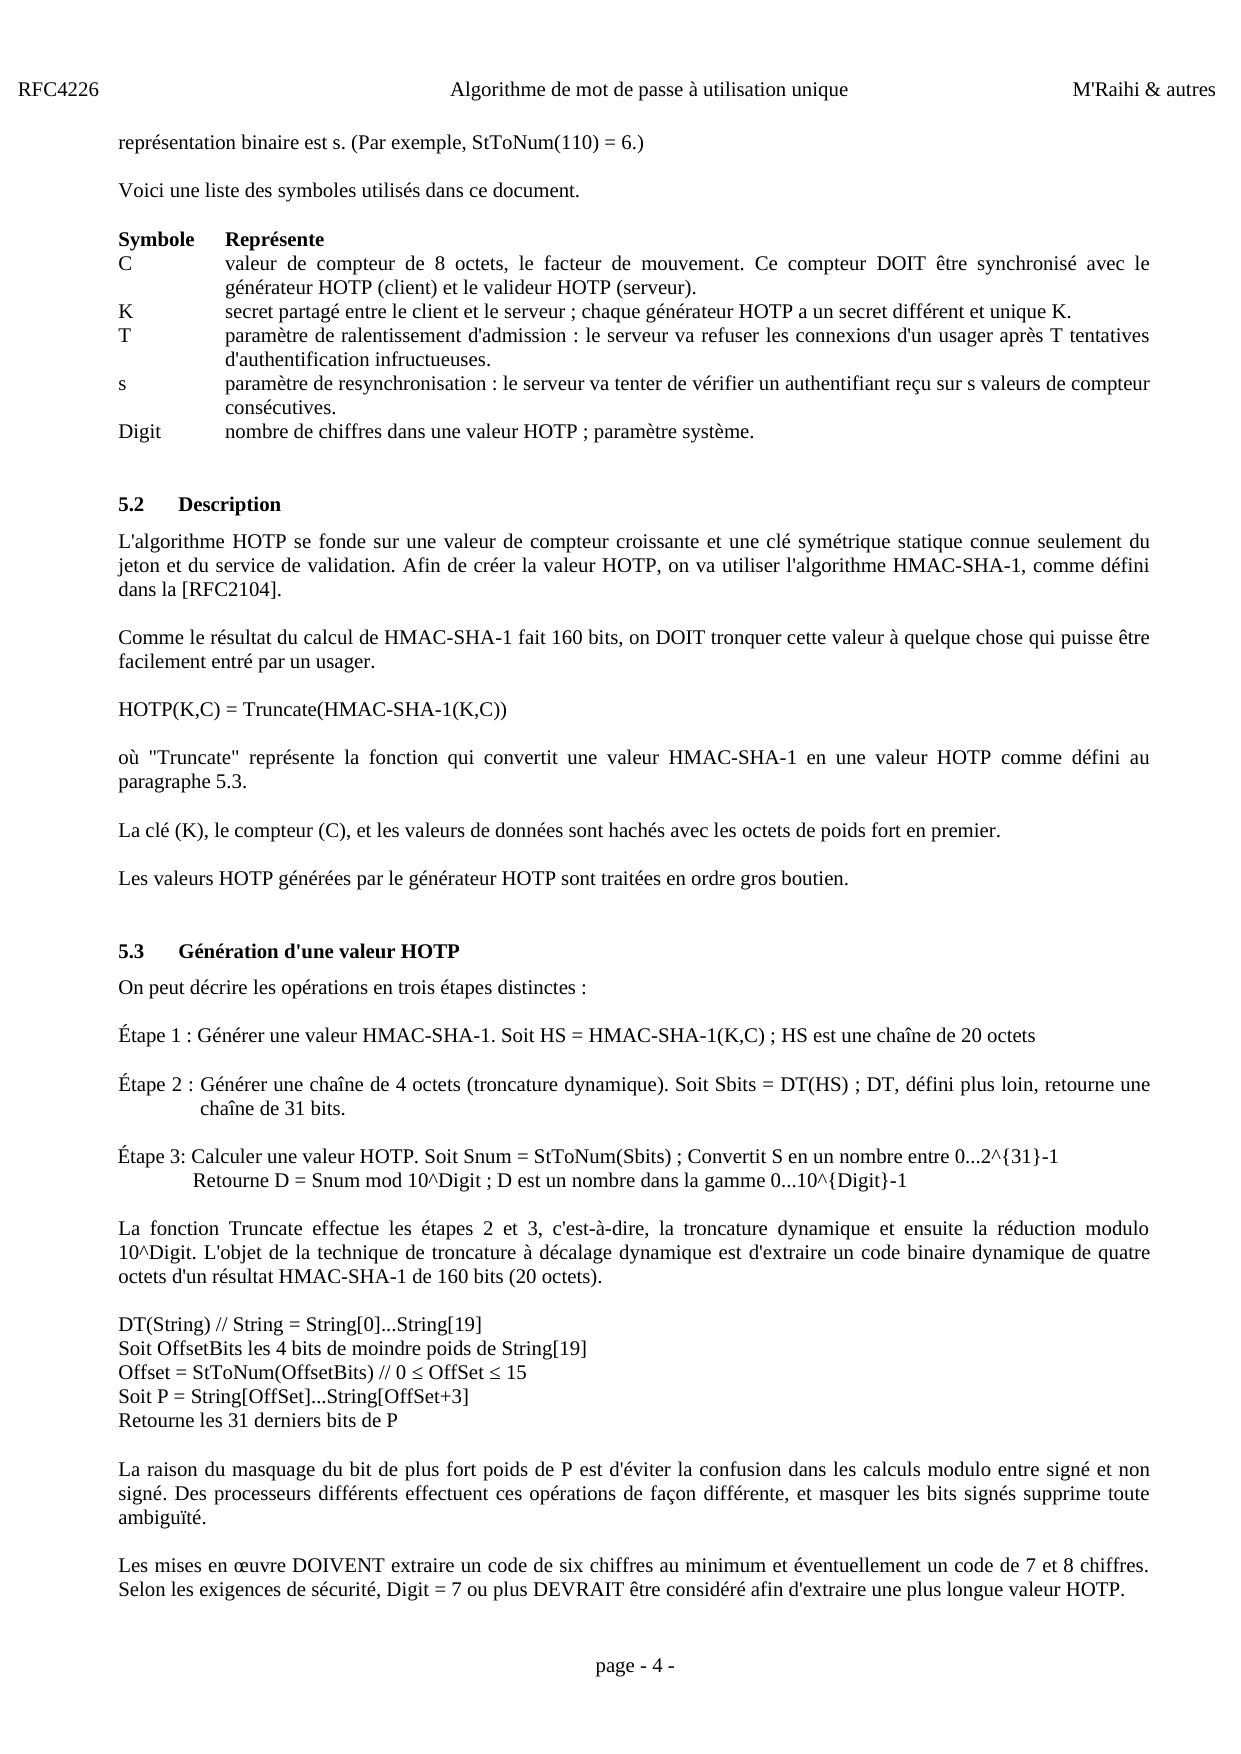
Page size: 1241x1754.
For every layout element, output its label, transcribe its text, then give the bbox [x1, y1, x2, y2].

text Voici une liste des symboles utilisés dans ce document. [118, 178, 1152, 202]
text On peut décrire les opérations en trois étapes distinctes : [118, 975, 1152, 999]
text Retourne D = Snum mod 10^Digit ; D est un nombre dans la gamme 0...10^{Digit}-1 [193, 1168, 1152, 1192]
text Soit OffsetBits les 4 bits de moindre poids de String[19] [118, 1336, 1152, 1360]
text La clé (K), le compteur (C), et les valeurs de données sont hachés avec les octets de poids fort en premier. [118, 817, 1152, 842]
text La raison du masquage du bit de plus fort poids de P est d'éviter la confusion dans les calculs modulo entre signé et non signé. Des processeurs différents effectuent ces opérations de façon différente, et masquer les bits signés supprime toute ambiguïté. [118, 1457, 1152, 1529]
table_cell nombre de chiffres dans une valeur HOTP ; paramètre système. [225, 419, 1152, 443]
subtitle 5.3 Génération d'une valeur HOTP [118, 939, 1152, 963]
subtitle 5.2 Description [118, 492, 1152, 516]
text représentation binaire est s. (Par exemple, StToNum(110) = 6.) [118, 130, 1152, 154]
table_cell s [118, 371, 225, 419]
text Retourne les 31 derniers bits de P [118, 1408, 1152, 1432]
table_cell K [118, 299, 225, 323]
table_header Symbole [118, 227, 225, 251]
text où "Truncate" représente la fonction qui convertit une valeur HMAC-SHA-1 en une valeur HOTP comme défini au paragraphe 5.3. [118, 745, 1152, 793]
table_cell paramètre de resynchronisation : le serveur va tenter de vérifier un authentifiant reçu sur s valeurs de compteur consécutives. [225, 371, 1152, 419]
text L'algorithme HOTP se fonde sur une valeur de compteur croissante et une clé symétrique statique connue seulement du jeton et du service de validation. Afin de créer la valeur HOTP, on va utiliser l'algorithme HMAC-SHA-1, comme défini dans la [RFC2104]. [118, 529, 1152, 601]
text HOTP(K,C) = Truncate(HMAC-SHA-1(K,C)) [118, 697, 1152, 721]
text La fonction Truncate effectue les étapes 2 et 3, c'est-à-dire, la troncature dynamique et ensuite la réduction modulo 10^Digit. L'objet de la technique de troncature à décalage dynamique est d'extraire un code binaire dynamique de quatre octets d'un résultat HMAC-SHA-1 de 160 bits (20 octets). [118, 1216, 1152, 1288]
text Étape 2 : Générer une chaîne de 4 octets (troncature dynamique). Soit Sbits = DT(HS) ; DT, défini plus loin, retourne une chaîne de 31 bits. [118, 1072, 1152, 1120]
text Comme le résultat du calcul de HMAC-SHA-1 fait 160 bits, on DOIT tronquer cette valeur à quelque chose qui puisse être facilement entré par un usager. [118, 625, 1152, 673]
text Les valeurs HOTP générées par le générateur HOTP sont traitées en ordre gros boutien. [118, 866, 1152, 890]
text Étape 1 : Générer une valeur HMAC-SHA-1. Soit HS = HMAC-SHA-1(K,C) ; HS est une chaîne de 20 octets [118, 1023, 1152, 1047]
text Les mises en œuvre DOIVENT extraire un code de six chiffres au minimum et éventuellement un code de 7 et 8 chiffres. Selon les exigences de sécurité, Digit = 7 ou plus DEVRAIT être considéré afin d'extraire une plus longue valeur HOTP. [118, 1553, 1152, 1601]
text Offset = StToNum(OffsetBits) // 0 ≤ OffSet ≤ 15 [118, 1360, 1152, 1384]
text DT(String) // String = String[0]...String[19] [118, 1312, 1152, 1336]
table_cell T [118, 323, 225, 371]
table_cell C [118, 251, 225, 299]
table_cell Digit [118, 419, 225, 443]
table_cell secret partagé entre le client et le serveur ; chaque générateur HOTP a un secret différent et unique K. [225, 299, 1152, 323]
table_header Représente [225, 227, 1152, 251]
table_cell paramètre de ralentissement d'admission : le serveur va refuser les connexions d'un usager après T tentatives d'authentification infructueuses. [225, 323, 1152, 371]
text Soit P = String[OffSet]...String[OffSet+3] [118, 1384, 1152, 1408]
table_cell valeur de compteur de 8 octets, le facteur de mouvement. Ce compteur DOIT être synchronisé avec le générateur HOTP (client) et le valideur HOTP (serveur). [225, 251, 1152, 299]
text Étape 3: Calculer une valeur HOTP. Soit Snum = StToNum(Sbits) ; Convertit S en un nombre entre 0...2^{31}-1 [117, 1144, 1152, 1168]
